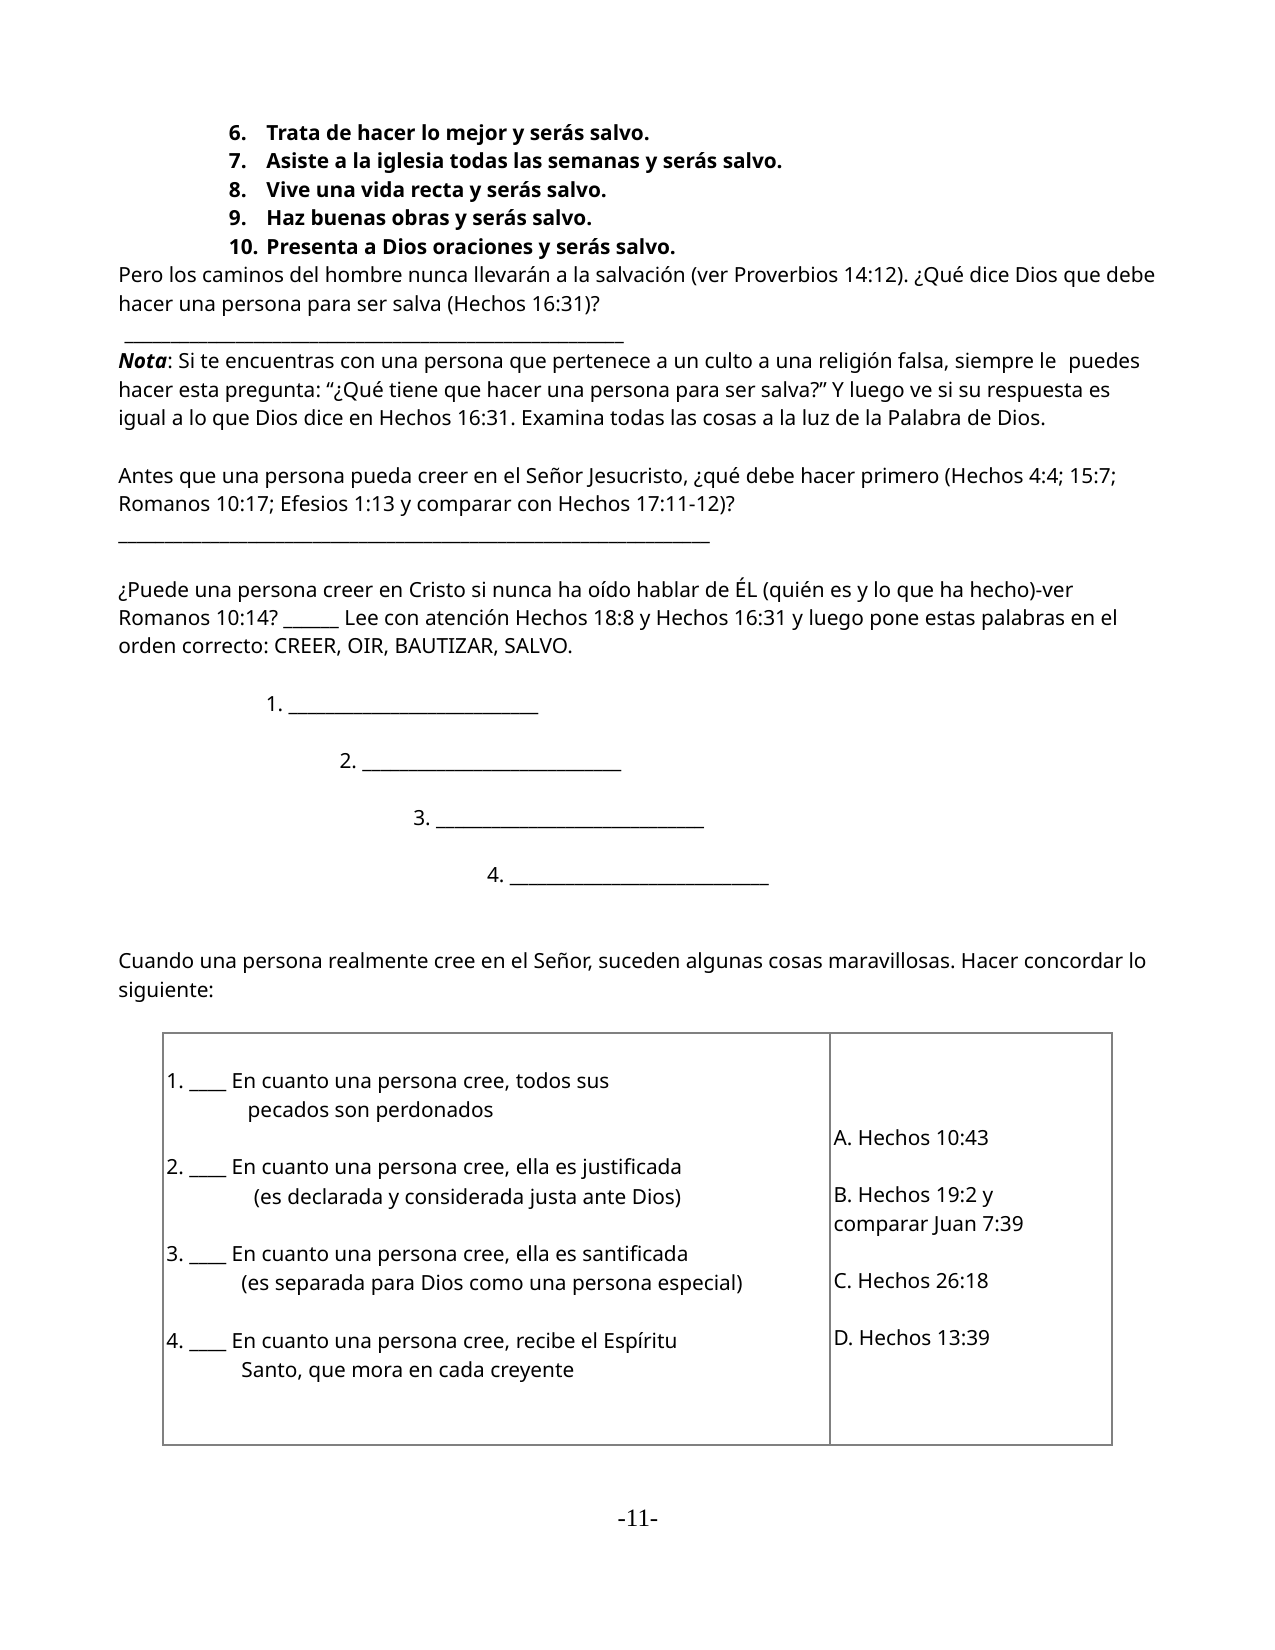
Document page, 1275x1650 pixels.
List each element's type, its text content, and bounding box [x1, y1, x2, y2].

list Haz buenas obras y serás salvo. [229, 203, 1157, 232]
text Cuando una persona realmente cree en el Señor, suceden algunas cosas maravillosas. Hacer concordar lo siguiente: [118, 946, 1157, 1003]
text 3. _____________________________ [413, 803, 1157, 832]
table_header 1. ____ En cuanto una persona cree, todos sus pecados son perdonados 2. ____ En cuanto una persona cree, ella es justificada (es declarada y considerada justa ante Dios) 3. ____ En cuanto una persona cree, ella es santificada (es separada para Dios como una persona especial) 4. ____ En cuanto una persona cree, recibe el Espíritu Santo, que mora en cada creyente [164, 1034, 829, 1444]
text Pero los caminos del hombre nunca llevarán a la salvación (ver Proverbios 14:12). ¿Qué dice Dios que debe hacer una persona para ser salva (Hechos 16:31)? [118, 260, 1157, 317]
text Nota: Si te encuentras con una persona que pertenece a un culto a una religión falsa, siempre le puedes hacer esta pregunta: “¿Qué tiene que hacer una persona para ser salva?” Y luego ve si su respuesta es igual a lo que Dios dice en Hechos 16:31. Examina todas las cosas a la luz de la Palabra de Dios. [118, 347, 1157, 432]
text 2. ____________________________ [339, 746, 1157, 774]
table_header A. Hechos 10:43 B. Hechos 19:2 y comparar Juan 7:39 C. Hechos 26:18 D. Hechos 13:39 [831, 1034, 1111, 1444]
list Vive una vida recta y serás salvo. [229, 175, 1157, 203]
list Trata de hacer lo mejor y serás salvo. [229, 118, 1157, 147]
list Presenta a Dios oraciones y serás salvo. [229, 232, 1157, 260]
text 1. ___________________________ [266, 689, 1157, 717]
text Antes que una persona pueda creer en el Señor Jesucristo, ¿qué debe hacer primero (Hechos 4:4; 15:7; Romanos 10:17; Efesios 1:13 y comparar con Hechos 17:11-12)? [118, 461, 1157, 518]
text ______________________________________________________ [118, 317, 1157, 347]
list Asiste a la iglesia todas las semanas y serás salvo. [229, 147, 1157, 175]
text ¿Puede una persona creer en Cristo si nunca ha oído hablar de ÉL (quién es y lo que ha hecho)-ver Romanos 10:14? ______ Lee con atención Hechos 18:8 y Hechos 16:31 y luego pone estas palabras en el orden correcto: CREER, OIR, BAUTIZAR, SALVO. [118, 575, 1157, 660]
text 4. ____________________________ [487, 860, 1157, 889]
text ________________________________________________________________ [118, 518, 1157, 546]
